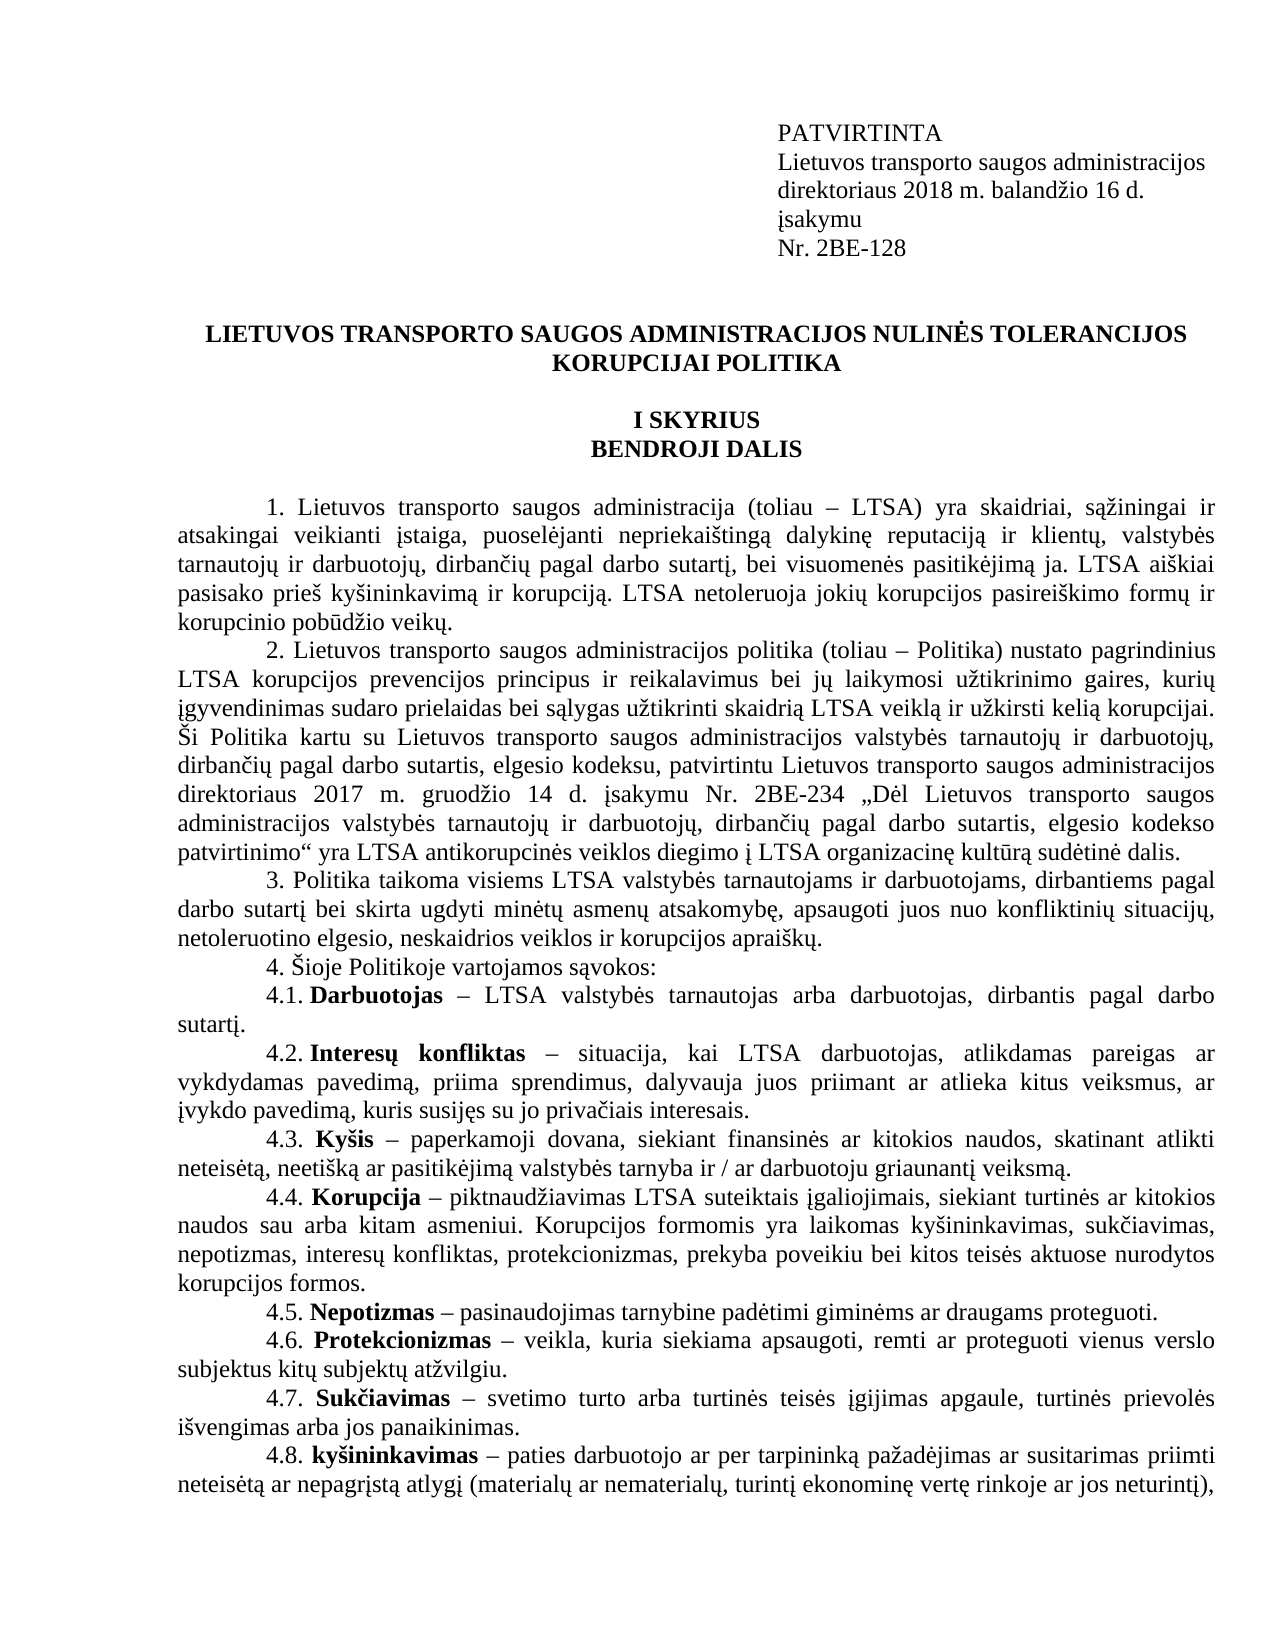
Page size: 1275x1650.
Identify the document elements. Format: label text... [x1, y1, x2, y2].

text 4.5. Nepotizmas – pasinaudojimas tarnybine padėtimi giminėms ar draugams proteguoti. [177, 1297, 1216, 1326]
text 3. Politika taikoma visiems LTSA valstybės tarnautojams ir darbuotojams, dirbantiems pagal darbo sutartį bei skirta ugdyti minėtų asmenų atsakomybę, apsaugoti juos nuo konfliktinių situacijų, netoleruotino elgesio, neskaidrios veiklos ir korupcijos apraiškų. [177, 866, 1216, 952]
text I SKYRIUS [177, 406, 1216, 434]
text 1. Lietuvos transporto saugos administracija (toliau – LTSA) yra skaidriai, sąžiningai ir atsakingai veikianti įstaiga, puoselėjanti nepriekaištingą dalykinę reputaciją ir klientų, valstybės tarnautojų ir darbuotojų, dirbančių pagal darbo sutartį, bei visuomenės pasitikėjimą ja. LTSA aiškiai pasisako prieš kyšininkavimą ir korupciją. LTSA netoleruoja jokių korupcijos pasireiškimo formų ir korupcinio pobūdžio veikų. [177, 492, 1216, 636]
text LIETUVOS TRANSPORTO SAUGOS ADMINISTRACIJOS NULINĖS TOLERANCIJOS KORUPCIJAI POLITIKA [177, 319, 1216, 377]
text 4.2. Interesų konfliktas – situacija, kai LTSA darbuotojas, atlikdamas pareigas ar vykdydamas pavedimą, priima sprendimus, dalyvauja juos priimant ar atlieka kitus veiksmus, ar įvykdo pavedimą, kuris susijęs su jo privačiais interesais. [177, 1038, 1216, 1124]
text 4.7. Sukčiavimas – svetimo turto arba turtinės teisės įgijimas apgaule, turtinės prievolės išvengimas arba jos panaikinimas. [177, 1383, 1216, 1441]
text 2. Lietuvos transporto saugos administracijos politika (toliau – Politika) nustato pagrindinius LTSA korupcijos prevencijos principus ir reikalavimus bei jų laikymosi užtikrinimo gaires, kurių įgyvendinimas sudaro prielaidas bei sąlygas užtikrinti skaidrią LTSA veiklą ir užkirsti kelią korupcijai. Ši Politika kartu su Lietuvos transporto saugos administracijos valstybės tarnautojų ir darbuotojų, dirbančių pagal darbo sutartis, elgesio kodeksu, patvirtintu Lietuvos transporto saugos administracijos direktoriaus 2017 m. gruodžio 14 d. įsakymu Nr. 2BE-234 „Dėl Lietuvos transporto saugos administracijos valstybės tarnautojų ir darbuotojų, dirbančių pagal darbo sutartis, elgesio kodekso patvirtinimo“ yra LTSA antikorupcinės veiklos diegimo į LTSA organizacinę kultūrą sudėtinė dalis. [177, 636, 1216, 866]
text 4.3. Kyšis – paperkamoji dovana, siekiant finansinės ar kitokios naudos, skatinant atlikti neteisėtą, neetišką ar pasitikėjimą valstybės tarnyba ir / ar darbuotoju griaunantį veiksmą. [177, 1124, 1216, 1182]
text Lietuvos transporto saugos administracijos direktoriaus 2018 m. balandžio 16 d. įsakymu [777, 147, 1216, 233]
text 4. Šioje Politikoje vartojamos sąvokos: [177, 952, 1216, 981]
text 4.1. Darbuotojas – LTSA valstybės tarnautojas arba darbuotojas, dirbantis pagal darbo sutartį. [177, 981, 1216, 1038]
text BENDROJI DALIS [177, 434, 1216, 463]
text 4.4. Korupcija – piktnaudžiavimas LTSA suteiktais įgaliojimais, siekiant turtinės ar kitokios naudos sau arba kitam asmeniui. Korupcijos formomis yra laikomas kyšininkavimas, sukčiavimas, nepotizmas, interesų konfliktas, protekcionizmas, prekyba poveikiu bei kitos teisės aktuose nurodytos korupcijos formos. [177, 1182, 1216, 1297]
text 4.8. kyšininkavimas – paties darbuotojo ar per tarpininką pažadėjimas ar susitarimas priimti neteisėtą ar nepagrįstą atlygį (materialų ar nematerialų, turintį ekonominę vertę rinkoje ar jos neturintį), [177, 1441, 1216, 1498]
text PATVIRTINTA [777, 118, 1216, 147]
text 4.6. Protekcionizmas – veikla, kuria siekiama apsaugoti, remti ar proteguoti vienus verslo subjektus kitų subjektų atžvilgiu. [177, 1326, 1216, 1383]
text Nr. 2BE-128 [777, 233, 1216, 262]
